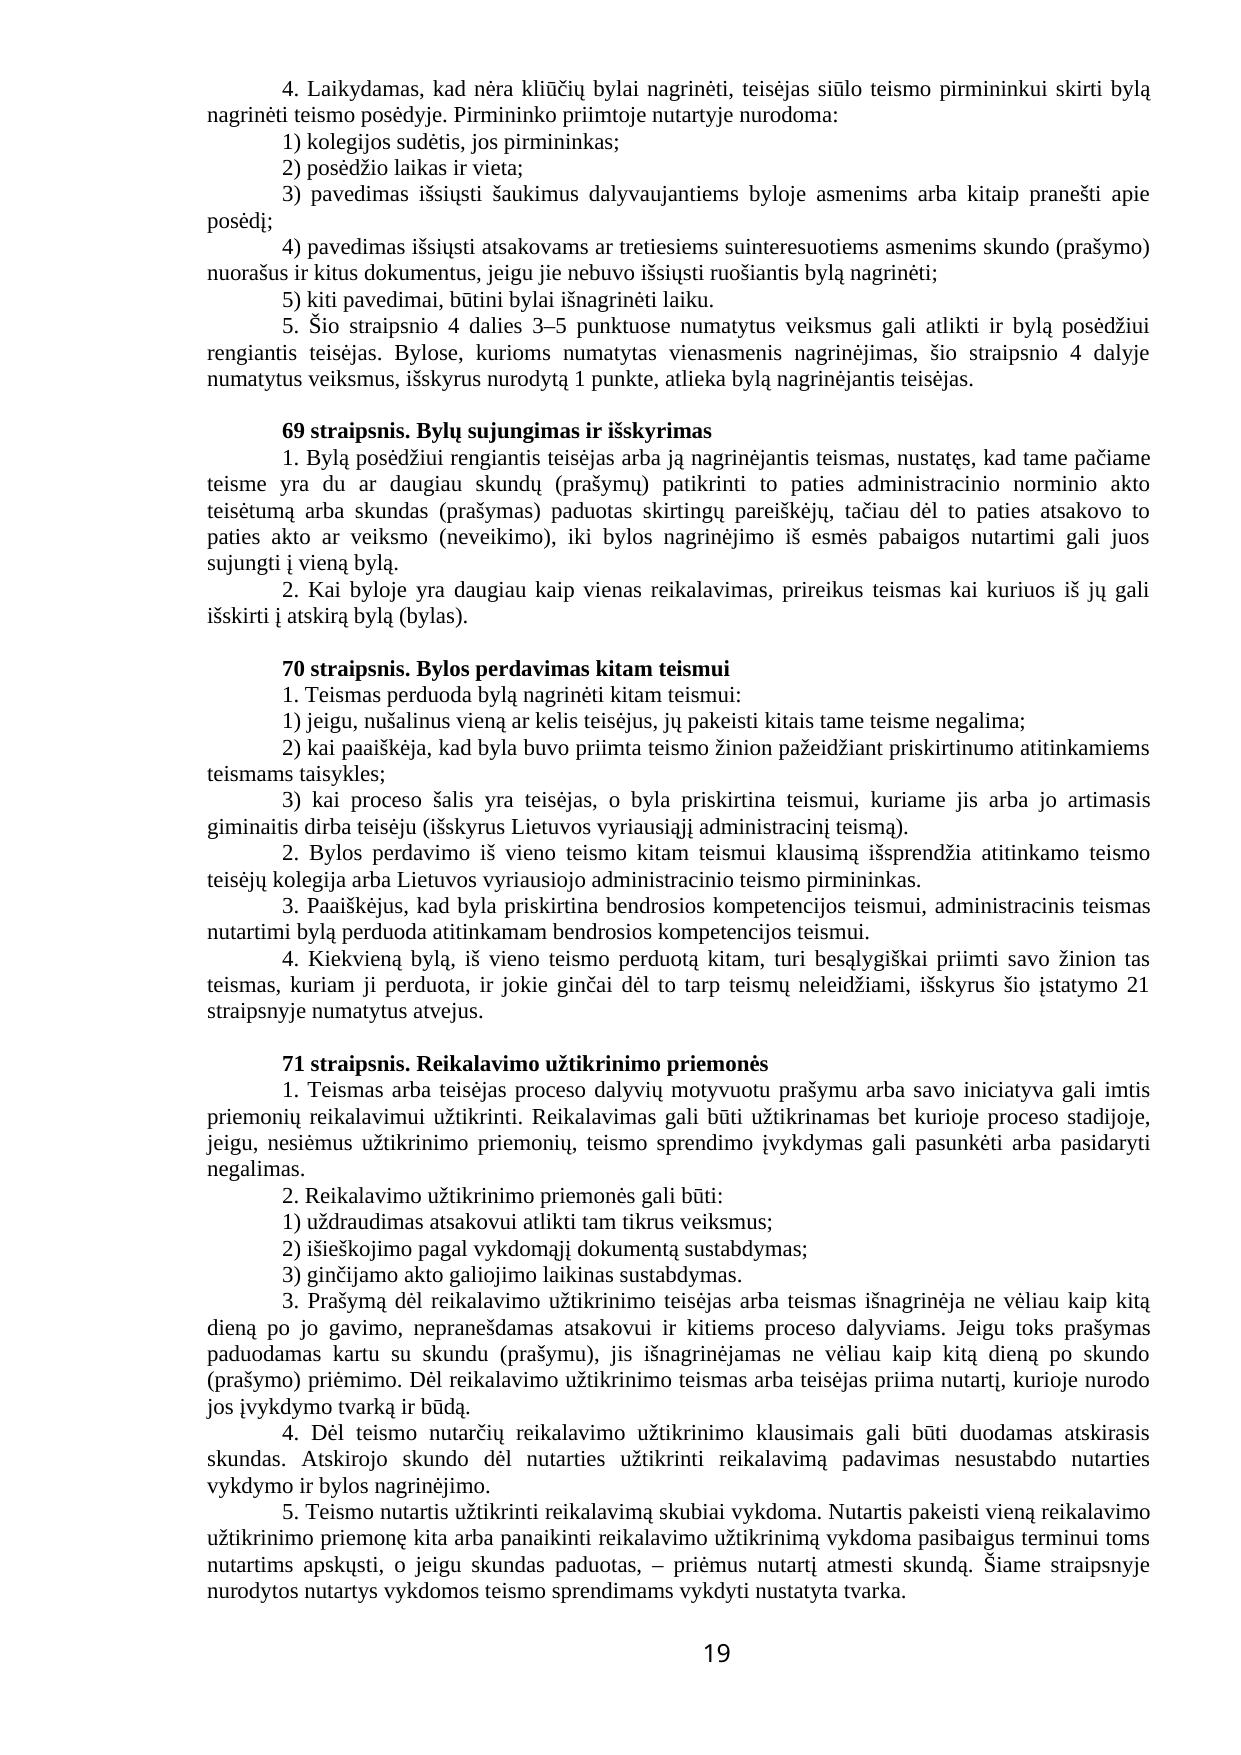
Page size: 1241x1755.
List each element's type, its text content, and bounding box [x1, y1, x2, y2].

text 2) išieškojimo pagal vykdomąjį dokumentą sustabdymas; [207, 1234, 1152, 1261]
text 71 straipsnis. Reikalavimo užtikrinimo priemonės [207, 1050, 1152, 1076]
text 1. Teismas arba teisėjas proceso dalyvių motyvuotu prašymu arba savo iniciatyva gali imtis priemonių reikalavimui užtikrinti. Reikalavimas gali būti užtikrinamas bet kurioje proceso stadijoje, jeigu, nesiėmus užtikrinimo priemonių, teismo sprendimo įvykdymas gali pasunkėti arba pasidaryti negalimas. [207, 1076, 1152, 1182]
text 1) kolegijos sudėtis, jos pirmininkas; [207, 128, 1152, 154]
text 1. Bylą posėdžiui rengiantis teisėjas arba ją nagrinėjantis teismas, nustatęs, kad tame pačiame teisme yra du ar daugiau skundų (prašymų) patikrinti to paties administracinio norminio akto teisėtumą arba skundas (prašymas) paduotas skirtingų pareiškėjų, tačiau dėl to paties atsakovo to paties akto ar veiksmo (neveikimo), iki bylos nagrinėjimo iš esmės pabaigos nutartimi gali juos sujungti į vieną bylą. [207, 444, 1152, 576]
text 70 straipsnis. Bylos perdavimas kitam teismui [207, 655, 1152, 681]
text 1. Teismas perduoda bylą nagrinėti kitam teismui: [207, 681, 1152, 707]
text 3. Paaiškėjus, kad byla priskirtina bendrosios kompetencijos teismui, administracinis teismas nutartimi bylą perduoda atitinkamam bendrosios kompetencijos teismui. [207, 892, 1152, 945]
text 3. Prašymą dėl reikalavimo užtikrinimo teisėjas arba teismas išnagrinėja ne vėliau kaip kitą dieną po jo gavimo, nepranešdamas atsakovui ir kitiems proceso dalyviams. Jeigu toks prašymas paduodamas kartu su skundu (prašymu), jis išnagrinėjamas ne vėliau kaip kitą dieną po skundo (prašymo) priėmimo. Dėl reikalavimo užtikrinimo teismas arba teisėjas priima nutartį, kurioje nurodo jos įvykdymo tvarką ir būdą. [207, 1287, 1152, 1419]
text 2. Reikalavimo užtikrinimo priemonės gali būti: [207, 1182, 1152, 1208]
text 3) ginčijamo akto galiojimo laikinas sustabdymas. [207, 1261, 1152, 1287]
text 2. Bylos perdavimo iš vieno teismo kitam teismui klausimą išsprendžia atitinkamo teismo teisėjų kolegija arba Lietuvos vyriausiojo administracinio teismo pirmininkas. [207, 839, 1152, 892]
text 1) jeigu, nušalinus vieną ar kelis teisėjus, jų pakeisti kitais tame teisme negalima; [207, 707, 1152, 734]
text 4. Kiekvieną bylą, iš vieno teismo perduotą kitam, turi besąlygiškai priimti savo žinion tas teismas, kuriam ji perduota, ir jokie ginčai dėl to tarp teismų neleidžiami, išskyrus šio įstatymo 21 straipsnyje numatytus atvejus. [207, 945, 1152, 1024]
text 69 straipsnis. Bylų sujungimas ir išskyrimas [207, 418, 1152, 444]
text 5) kiti pavedimai, būtini bylai išnagrinėti laiku. [207, 286, 1152, 312]
text 1) uždraudimas atsakovui atlikti tam tikrus veiksmus; [207, 1208, 1152, 1234]
text 2) posėdžio laikas ir vieta; [207, 154, 1152, 180]
text 4. Dėl teismo nutarčių reikalavimo užtikrinimo klausimais gali būti duodamas atskirasis skundas. Atskirojo skundo dėl nutarties užtikrinti reikalavimą padavimas nesustabdo nutarties vykdymo ir bylos nagrinėjimo. [207, 1419, 1152, 1498]
text 3) kai proceso šalis yra teisėjas, o byla priskirtina teismui, kuriame jis arba jo artimasis giminaitis dirba teisėju (išskyrus Lietuvos vyriausiąjį administracinį teismą). [207, 787, 1152, 839]
text 2. Kai byloje yra daugiau kaip vienas reikalavimas, prireikus teismas kai kuriuos iš jų gali išskirti į atskirą bylą (bylas). [207, 576, 1152, 628]
text 4) pavedimas išsiųsti atsakovams ar tretiesiems suinteresuotiems asmenims skundo (prašymo) nuorašus ir kitus dokumentus, jeigu jie nebuvo išsiųsti ruošiantis bylą nagrinėti; [207, 233, 1152, 286]
text 4. Laikydamas, kad nėra kliūčių bylai nagrinėti, teisėjas siūlo teismo pirmininkui skirti bylą nagrinėti teismo posėdyje. Pirmininko priimtoje nutartyje nurodoma: [207, 75, 1152, 128]
text 3) pavedimas išsiųsti šaukimus dalyvaujantiems byloje asmenims arba kitaip pranešti apie posėdį; [207, 180, 1152, 233]
text 2) kai paaiškėja, kad byla buvo priimta teismo žinion pažeidžiant priskirtinumo atitinkamiems teismams taisykles; [207, 734, 1152, 787]
text 5. Šio straipsnio 4 dalies 3–5 punktuose numatytus veiksmus gali atlikti ir bylą posėdžiui rengiantis teisėjas. Bylose, kurioms numatytas vienasmenis nagrinėjimas, šio straipsnio 4 dalyje numatytus veiksmus, išskyrus nurodytą 1 punkte, atlieka bylą nagrinėjantis teisėjas. [207, 312, 1152, 391]
text 5. Teismo nutartis užtikrinti reikalavimą skubiai vykdoma. Nutartis pakeisti vieną reikalavimo užtikrinimo priemonę kita arba panaikinti reikalavimo užtikrinimą vykdoma pasibaigus terminui toms nutartims apskųsti, o jeigu skundas paduotas, – priėmus nutartį atmesti skundą. Šiame straipsnyje nurodytos nutartys vykdomos teismo sprendimams vykdyti nustatyta tvarka. [207, 1498, 1152, 1603]
